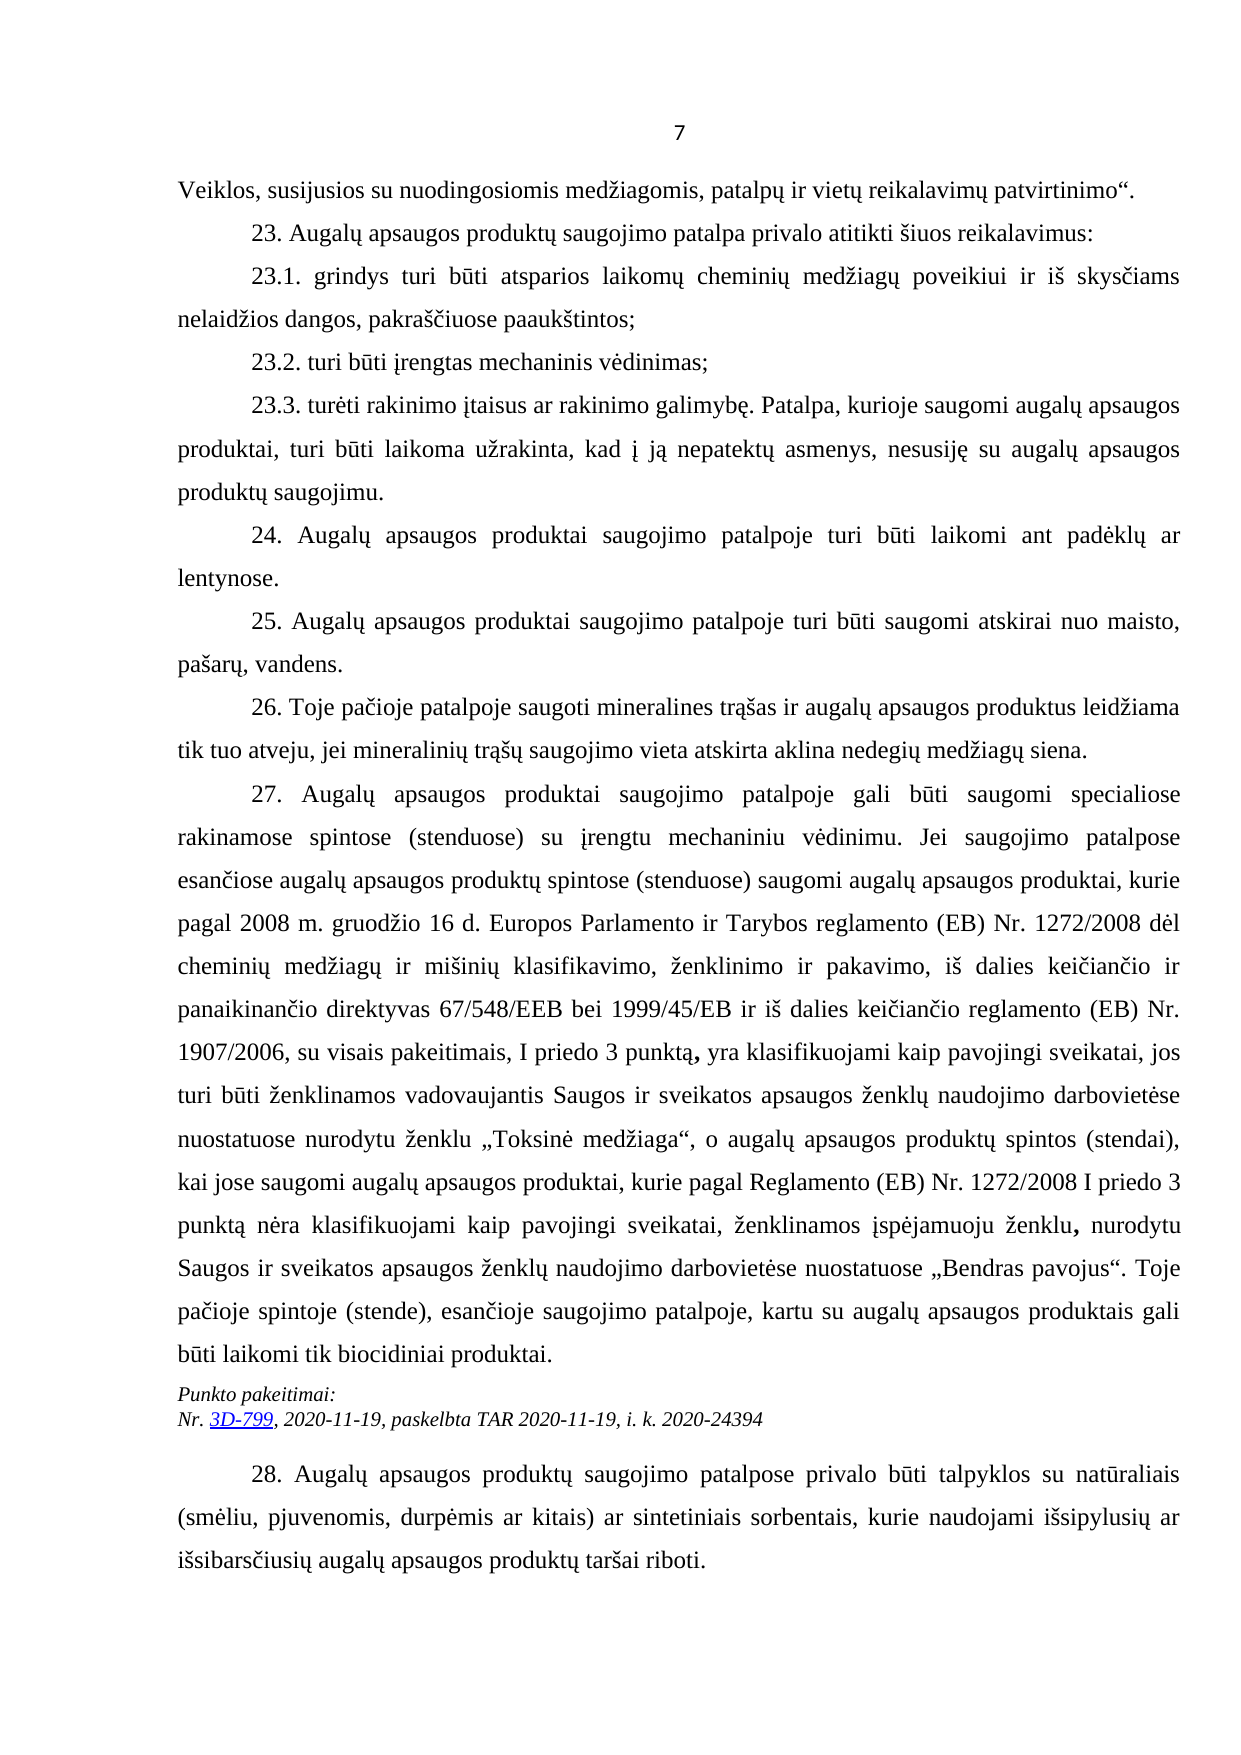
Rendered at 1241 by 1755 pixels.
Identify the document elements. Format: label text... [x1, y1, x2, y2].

text 23.1. grindys turi būti atsparios laikomų cheminių medžiagų poveikiui ir iš skysčiams nelaidžios dangos, pakraščiuose paaukštintos; [177, 261, 1181, 333]
text 23.2. turi būti įrengtas mechaninis vėdinimas; [177, 347, 1181, 376]
text Veiklos, susijusios su nuodingosiomis medžiagomis, patalpų ir vietų reikalavimų patvirtinimo“. [177, 175, 1181, 204]
text Punkto pakeitimai: [177, 1382, 1181, 1406]
text 26. Toje pačioje patalpoje saugoti mineralines trąšas ir augalų apsaugos produktus leidžiama tik tuo atveju, jei mineralinių trąšų saugojimo vieta atskirta aklina nedegių medžiagų siena. [177, 692, 1181, 764]
text 23.3. turėti rakinimo įtaisus ar rakinimo galimybę. Patalpa, kurioje saugomi augalų apsaugos produktai, turi būti laikoma užrakinta, kad į ją nepatektų asmenys, nesusiję su augalų apsaugos produktų saugojimu. [177, 391, 1181, 506]
text 25. Augalų apsaugos produktai saugojimo patalpoje turi būti saugomi atskirai nuo maisto, pašarų, vandens. [177, 606, 1181, 678]
text 28. Augalų apsaugos produktų saugojimo patalpose privalo būti talpyklos su natūraliais (smėliu, pjuvenomis, durpėmis ar kitais) ar sintetiniais sorbentais, kurie naudojami išsipylusių ar išsibarsčiusių augalų apsaugos produktų taršai riboti. [177, 1459, 1181, 1574]
text 27. Augalų apsaugos produktai saugojimo patalpoje gali būti saugomi specialiose rakinamose spintose (stenduose) su įrengtu mechaniniu vėdinimu. Jei saugojimo patalpose esančiose augalų apsaugos produktų spintose (stenduose) saugomi augalų apsaugos produktai, kurie pagal 2008 m. gruodžio 16 d. Europos Parlamento ir Tarybos reglamento (EB) Nr. 1272/2008 dėl cheminių medžiagų ir mišinių klasifikavimo, ženklinimo ir pakavimo, iš dalies keičiančio ir panaikinančio direktyvas 67/548/EEB bei 1999/45/EB ir iš dalies keičiančio reglamento (EB) Nr. 1907/2006, su visais pakeitimais, I priedo 3 punktą, yra klasifikuojami kaip pavojingi sveikatai, jos turi būti ženklinamos vadovaujantis Saugos ir sveikatos apsaugos ženklų naudojimo darbovietėse nuostatuose nurodytu ženklu „Toksinė medžiaga“, o augalų apsaugos produktų spintos (stendai), kai jose saugomi augalų apsaugos produktai, kurie pagal Reglamento (EB) Nr. 1272/2008 I priedo 3 punktą nėra klasifikuojami kaip pavojingi sveikatai, ženklinamos įspėjamuoju ženklu, nurodytu Saugos ir sveikatos apsaugos ženklų naudojimo darbovietėse nuostatuose „Bendras pavojus“. Toje pačioje spintoje (stende), esančioje saugojimo patalpoje, kartu su augalų apsaugos produktais gali būti laikomi tik biocidiniai produktai. [177, 779, 1181, 1368]
text Nr. 3D-799, 2020-11-19, paskelbta TAR 2020-11-19, i. k. 2020-24394 [177, 1406, 1181, 1431]
text 24. Augalų apsaugos produktai saugojimo patalpoje turi būti laikomi ant padėklų ar lentynose. [177, 520, 1181, 592]
text 23. Augalų apsaugos produktų saugojimo patalpa privalo atitikti šiuos reikalavimus: [177, 218, 1181, 247]
